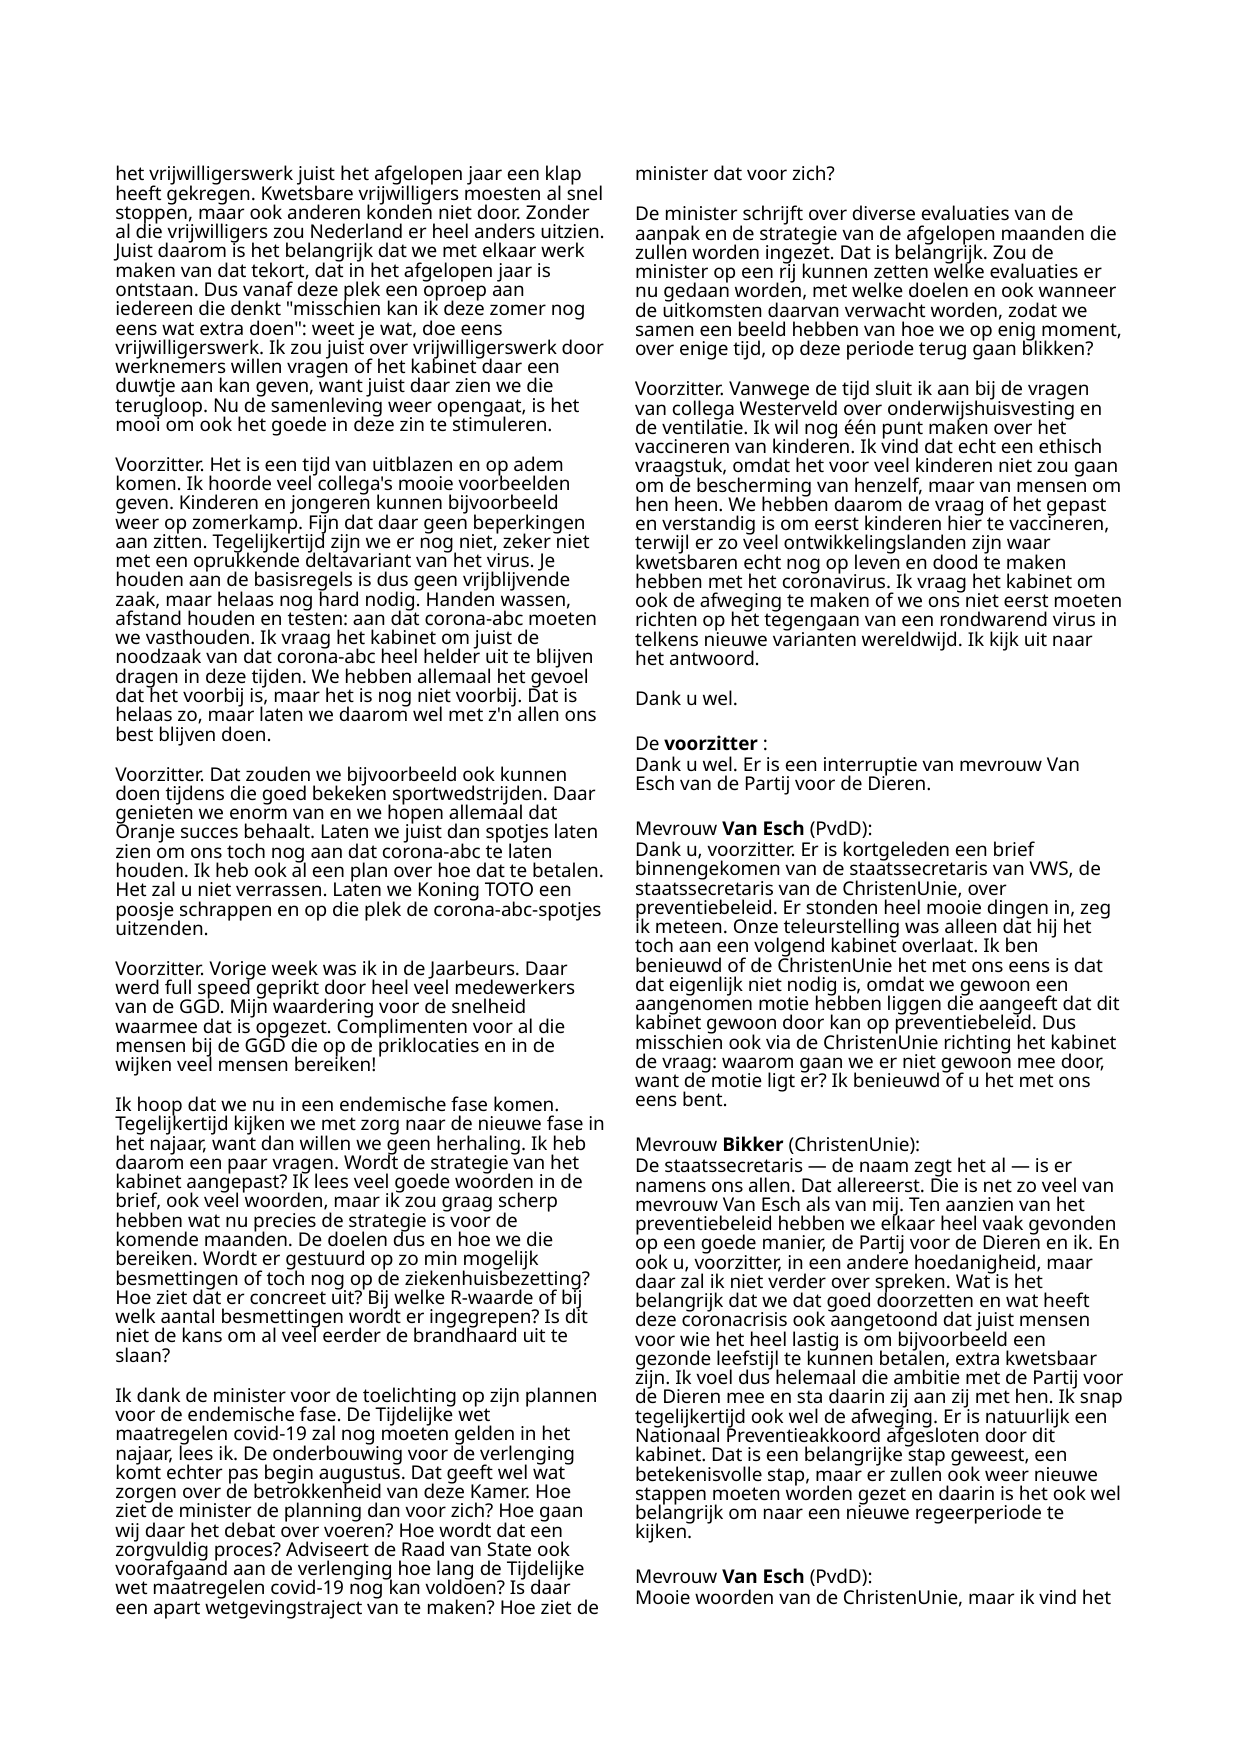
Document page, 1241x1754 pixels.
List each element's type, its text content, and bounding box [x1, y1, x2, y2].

text Ik dank de minister voor de toelichting op zijn plannen voor de endemische fase. De Tijdelijke wet maatregelen covid-19 zal nog moeten gelden in het najaar, lees ik. De onderbouwing voor de verlenging komt echter pas begin augustus. Dat geeft wel wat zorgen over de betrokkenheid van deze Kamer. Hoe ziet de minister de planning dan voor zich? Hoe gaan wij daar het debat over voeren? Hoe wordt dat een zorgvuldig proces? Adviseert de Raad van State ook voorafgaand aan de verlenging hoe lang de Tijdelijke wet maatregelen covid-19 nog kan voldoen? Is daar een apart wetgevingstraject van te maken? Hoe ziet de [115, 1387, 605, 1618]
text het vrijwilligerswerk juist het afgelopen jaar een klap heeft gekregen. Kwetsbare vrijwilligers moesten al snel stoppen, maar ook anderen konden niet door. Zonder al die vrijwilligers zou Nederland er heel anders uitzien. Juist daarom is het belangrijk dat we met elkaar werk maken van dat tekort, dat in het afgelopen jaar is ontstaan. Dus vanaf deze plek een oproep aan iedereen die denkt "misschien kan ik deze zomer nog eens wat extra doen": weet je wat, doe eens vrijwilligerswerk. Ik zou juist over vrijwilligerswerk door werknemers willen vragen of het kabinet daar een duwtje aan kan geven, want juist daar zien we die terugloop. Nu de samenleving weer opengaat, is het mooi om ook het goede in deze zin te stimuleren. [115, 165, 605, 435]
text Dank u wel. Er is een interruptie van mevrouw Van Esch van de Partij voor de Dieren. [635, 756, 1125, 794]
text Ik hoop dat we nu in een endemische fase komen. Tegelijkertijd kijken we met zorg naar de nieuwe fase in het najaar, want dan willen we geen herhaling. Ik heb daarom een paar vragen. Wordt de strategie van het kabinet aangepast? Ik lees veel goede woorden in de brief, ook veel woorden, maar ik zou graag scherp hebben wat nu precies de strategie is voor de komende maanden. De doelen dus en hoe we die bereiken. Wordt er gestuurd op zo min mogelijk besmettingen of toch nog op de ziekenhuisbezetting? Hoe ziet dat er concreet uit? Bij welke R-waarde of bij welk aantal besmettingen wordt er ingegrepen? Is dit niet de kans om al veel eerder de brandhaard uit te slaan? [115, 1096, 605, 1366]
text minister dat voor zich? [635, 165, 1125, 184]
text Voorzitter. Vanwege de tijd sluit ik aan bij de vragen van collega Westerveld over onderwijshuisvesting en de ventilatie. Ik wil nog één punt maken over het vaccineren van kinderen. Ik vind dat echt een ethisch vraagstuk, omdat het voor veel kinderen niet zou gaan om de bescherming van henzelf, maar van mensen om hen heen. We hebben daarom de vraag of het gepast en verstandig is om eerst kinderen hier te vaccineren, terwijl er zo veel ontwikkelingslanden zijn waar kwetsbaren echt nog op leven en dood te maken hebben met het coronavirus. Ik vraag het kabinet om ook de afweging te maken of we ons niet eerst moeten richten op het tegengaan van een rondwarend virus in telkens nieuwe varianten wereldwijd. Ik kijk uit naar het antwoord. [635, 380, 1125, 669]
text Voorzitter. Vorige week was ik in de Jaarbeurs. Daar werd full speed geprikt door heel veel medewerkers van de GGD. Mijn waardering voor de snelheid waarmee dat is opgezet. Complimenten voor al die mensen bij de GGD die op de priklocaties en in de wijken veel mensen bereiken! [115, 960, 605, 1075]
text Dank u, voorzitter. Er is kortgeleden een brief binnengekomen van de staatssecretaris van VWS, de staatssecretaris van de ChristenUnie, over preventiebeleid. Er stonden heel mooie dingen in, zeg ik meteen. Onze teleurstelling was alleen dat hij het toch aan een volgend kabinet overlaat. Ik ben benieuwd of de ChristenUnie het met ons eens is dat dat eigenlijk niet nodig is, omdat we gewoon een aangenomen motie hebben liggen die aangeeft dat dit kabinet gewoon door kan op preventiebeleid. Dus misschien ook via de ChristenUnie richting het kabinet de vraag: waarom gaan we er niet gewoon mee door, want de motie ligt er? Ik benieuwd of u het met ons eens bent. [635, 841, 1125, 1111]
text Voorzitter. Dat zouden we bijvoorbeeld ook kunnen doen tijdens die goed bekeken sportwedstrijden. Daar genieten we enorm van en we hopen allemaal dat Oranje succes behaalt. Laten we juist dan spotjes laten zien om ons toch nog aan dat corona-abc te laten houden. Ik heb ook al een plan over hoe dat te betalen. Het zal u niet verrassen. Laten we Koning TOTO een poosje schrappen en op die plek de corona-abc-spotjes uitzenden. [115, 766, 605, 939]
text De voorzitter : [635, 730, 1125, 756]
text Voorzitter. Het is een tijd van uitblazen en op adem komen. Ik hoorde veel collega's mooie voorbeelden geven. Kinderen en jongeren kunnen bijvoorbeeld weer op zomerkamp. Fijn dat daar geen beperkingen aan zitten. Tegelijkertijd zijn we er nog niet, zeker niet met een oprukkende deltavariant van het virus. Je houden aan de basisregels is dus geen vrijblijvende zaak, maar helaas nog hard nodig. Handen wassen, afstand houden en testen: aan dat corona-abc moeten we vasthouden. Ik vraag het kabinet om juist de noodzaak van dat corona-abc heel helder uit te blijven dragen in deze tijden. We hebben allemaal het gevoel dat het voorbij is, maar het is nog niet voorbij. Dat is helaas zo, maar laten we daarom wel met z'n allen ons best blijven doen. [115, 456, 605, 745]
text Mevrouw Bikker (ChristenUnie): [635, 1132, 1125, 1157]
text Mevrouw Van Esch (PvdD): [635, 815, 1125, 841]
text Mevrouw Van Esch (PvdD): [635, 1563, 1125, 1589]
text De minister schrijft over diverse evaluaties van de aanpak en de strategie van de afgelopen maanden die zullen worden ingezet. Dat is belangrijk. Zou de minister op een rij kunnen zetten welke evaluaties er nu gedaan worden, met welke doelen en ook wanneer de uitkomsten daarvan verwacht worden, zodat we samen een beeld hebben van hoe we op enig moment, over enige tijd, op deze periode terug gaan blikken? [635, 205, 1125, 359]
text De staatssecretaris — de naam zegt het al — is er namens ons allen. Dat allereerst. Die is net zo veel van mevrouw Van Esch als van mij. Ten aanzien van het preventiebeleid hebben we elkaar heel vaak gevonden op een goede manier, de Partij voor de Dieren en ik. En ook u, voorzitter, in een andere hoedanigheid, maar daar zal ik niet verder over spreken. Wat is het belangrijk dat we dat goed doorzetten en wat heeft deze coronacrisis ook aangetoond dat juist mensen voor wie het heel lastig is om bijvoorbeeld een gezonde leefstijl te kunnen betalen, extra kwetsbaar zijn. Ik voel dus helemaal die ambitie met de Partij voor de Dieren mee en sta daarin zij aan zij met hen. Ik snap tegelijkertijd ook wel de afweging. Er is natuurlijk een Nationaal Preventieakkoord afgesloten door dit kabinet. Dat is een belangrijke stap geweest, een betekenisvolle stap, maar er zullen ook weer nieuwe stappen moeten worden gezet en daarin is het ook wel belangrijk om naar een nieuwe regeerperiode te kijken. [635, 1157, 1125, 1543]
text Mooie woorden van de ChristenUnie, maar ik vind het [635, 1589, 1125, 1608]
text Dank u wel. [635, 690, 1125, 709]
